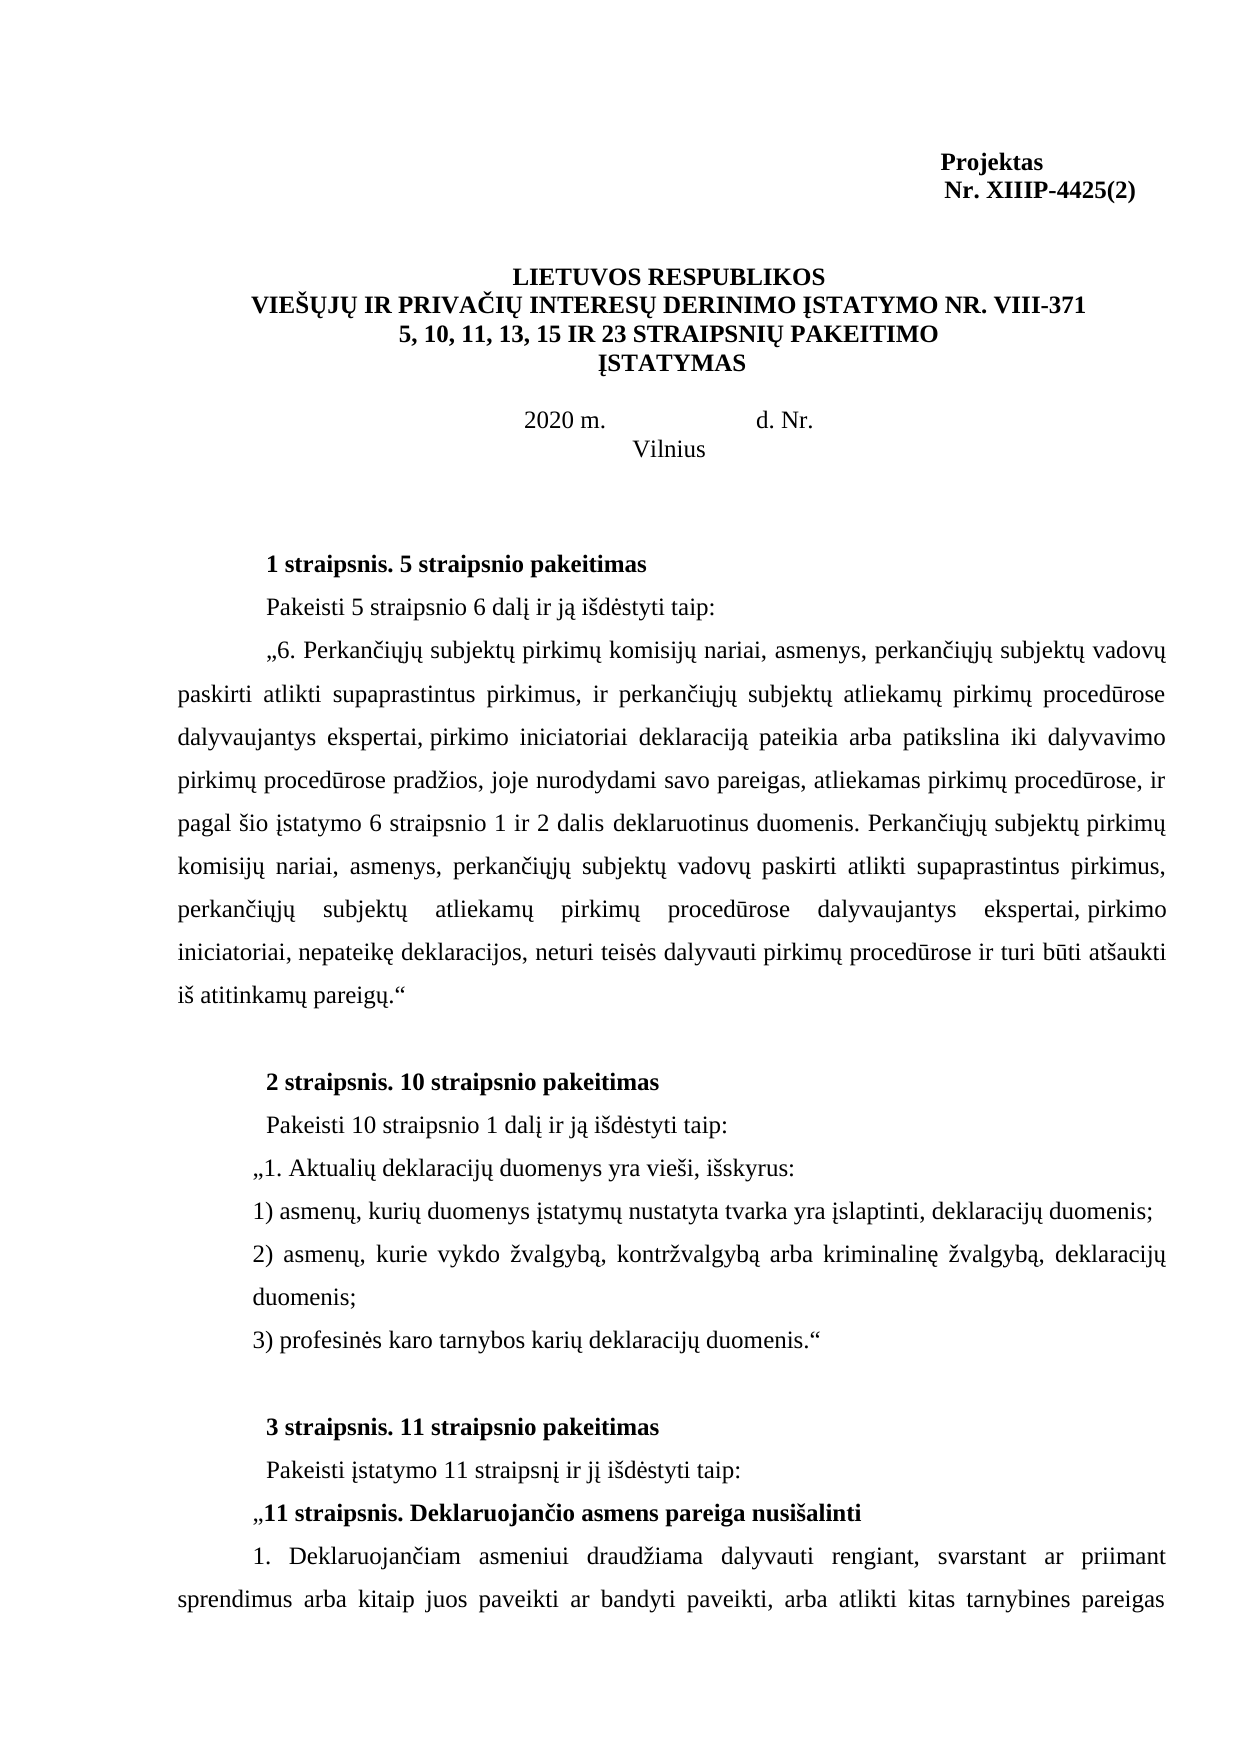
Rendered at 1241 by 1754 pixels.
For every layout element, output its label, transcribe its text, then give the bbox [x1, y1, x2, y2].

text ĮSTATYMAS [177, 348, 1167, 377]
text 1 straipsnis. 5 straipsnio pakeitimas [177, 549, 1167, 578]
text 3) profesinės karo tarnybos karių deklaracijų duomenis.“ [252, 1326, 1167, 1354]
text 2) asmenų, kurie vykdo žvalgybą, kontržvalgybą arba kriminalinę žvalgybą, deklaracijų duomenis; [252, 1239, 1167, 1311]
text „6. Perkančiųjų subjektų pirkimų komisijų nariai, asmenys, perkančiųjų subjektų vadovų paskirti atlikti supaprastintus pirkimus, ir perkančiųjų subjektų atliekamų pirkimų procedūrose dalyvaujantys ekspertai, pirkimo iniciatoriai deklaraciją pateikia arba patikslina iki dalyvavimo pirkimų procedūrose pradžios, joje nurodydami savo pareigas, atliekamas pirkimų procedūrose, ir pagal šio įstatymo 6 straipsnio 1 ir 2 dalis deklaruotinus duomenis. Perkančiųjų subjektų pirkimų komisijų nariai, asmenys, perkančiųjų subjektų vadovų paskirti atlikti supaprastintus pirkimus, perkančiųjų subjektų atliekamų pirkimų procedūrose dalyvaujantys ekspertai, pirkimo iniciatoriai, nepateikę deklaracijos, neturi teisės dalyvauti pirkimų procedūrose ir turi būti atšaukti iš atitinkamų pareigų.“ [177, 636, 1167, 1009]
text VIEŠŲJŲ IR PRIVAČIŲ INTERESŲ DERINIMO ĮSTATYMO NR. VIII-371 [177, 291, 1167, 319]
text „1. Aktualių deklaracijų duomenys yra vieši, išskyrus: [177, 1153, 1167, 1182]
text 2020 m. d. Nr. [177, 406, 1167, 434]
text „11 straipsnis. Deklaruojančio asmens pareiga nusišalinti [177, 1498, 1167, 1527]
text Pakeisti įstatymo 11 straipsnį ir jį išdėstyti taip: [177, 1455, 1167, 1484]
text 1) asmenų, kurių duomenys įstatymų nustatyta tvarka yra įslaptinti, deklaracijų duomenis; [252, 1196, 1167, 1225]
text Vilnius [177, 434, 1167, 463]
text LIETUVOS RESPUBLIKOS [177, 262, 1167, 291]
text 2 straipsnis. 10 straipsnio pakeitimas [177, 1067, 1167, 1096]
text Projektas [177, 147, 1167, 176]
text 1. Deklaruojančiam asmeniui draudžiama dalyvauti rengiant, svarstant ar priimant sprendimus arba kitaip juos paveikti ar bandyti paveikti, arba atlikti kitas tarnybines pareigas [177, 1541, 1167, 1613]
text 5, 10, 11, 13, 15 IR 23 STRAIPSNIŲ PAKEITIMO [177, 319, 1167, 348]
text Pakeisti 10 straipsnio 1 dalį ir ją išdėstyti taip: [177, 1110, 1167, 1139]
text 3 straipsnis. 11 straipsnio pakeitimas [177, 1412, 1167, 1441]
text Pakeisti 5 straipsnio 6 dalį ir ją išdėstyti taip: [177, 592, 1167, 621]
text Nr. XIIIP-4425(2) [177, 176, 1167, 204]
